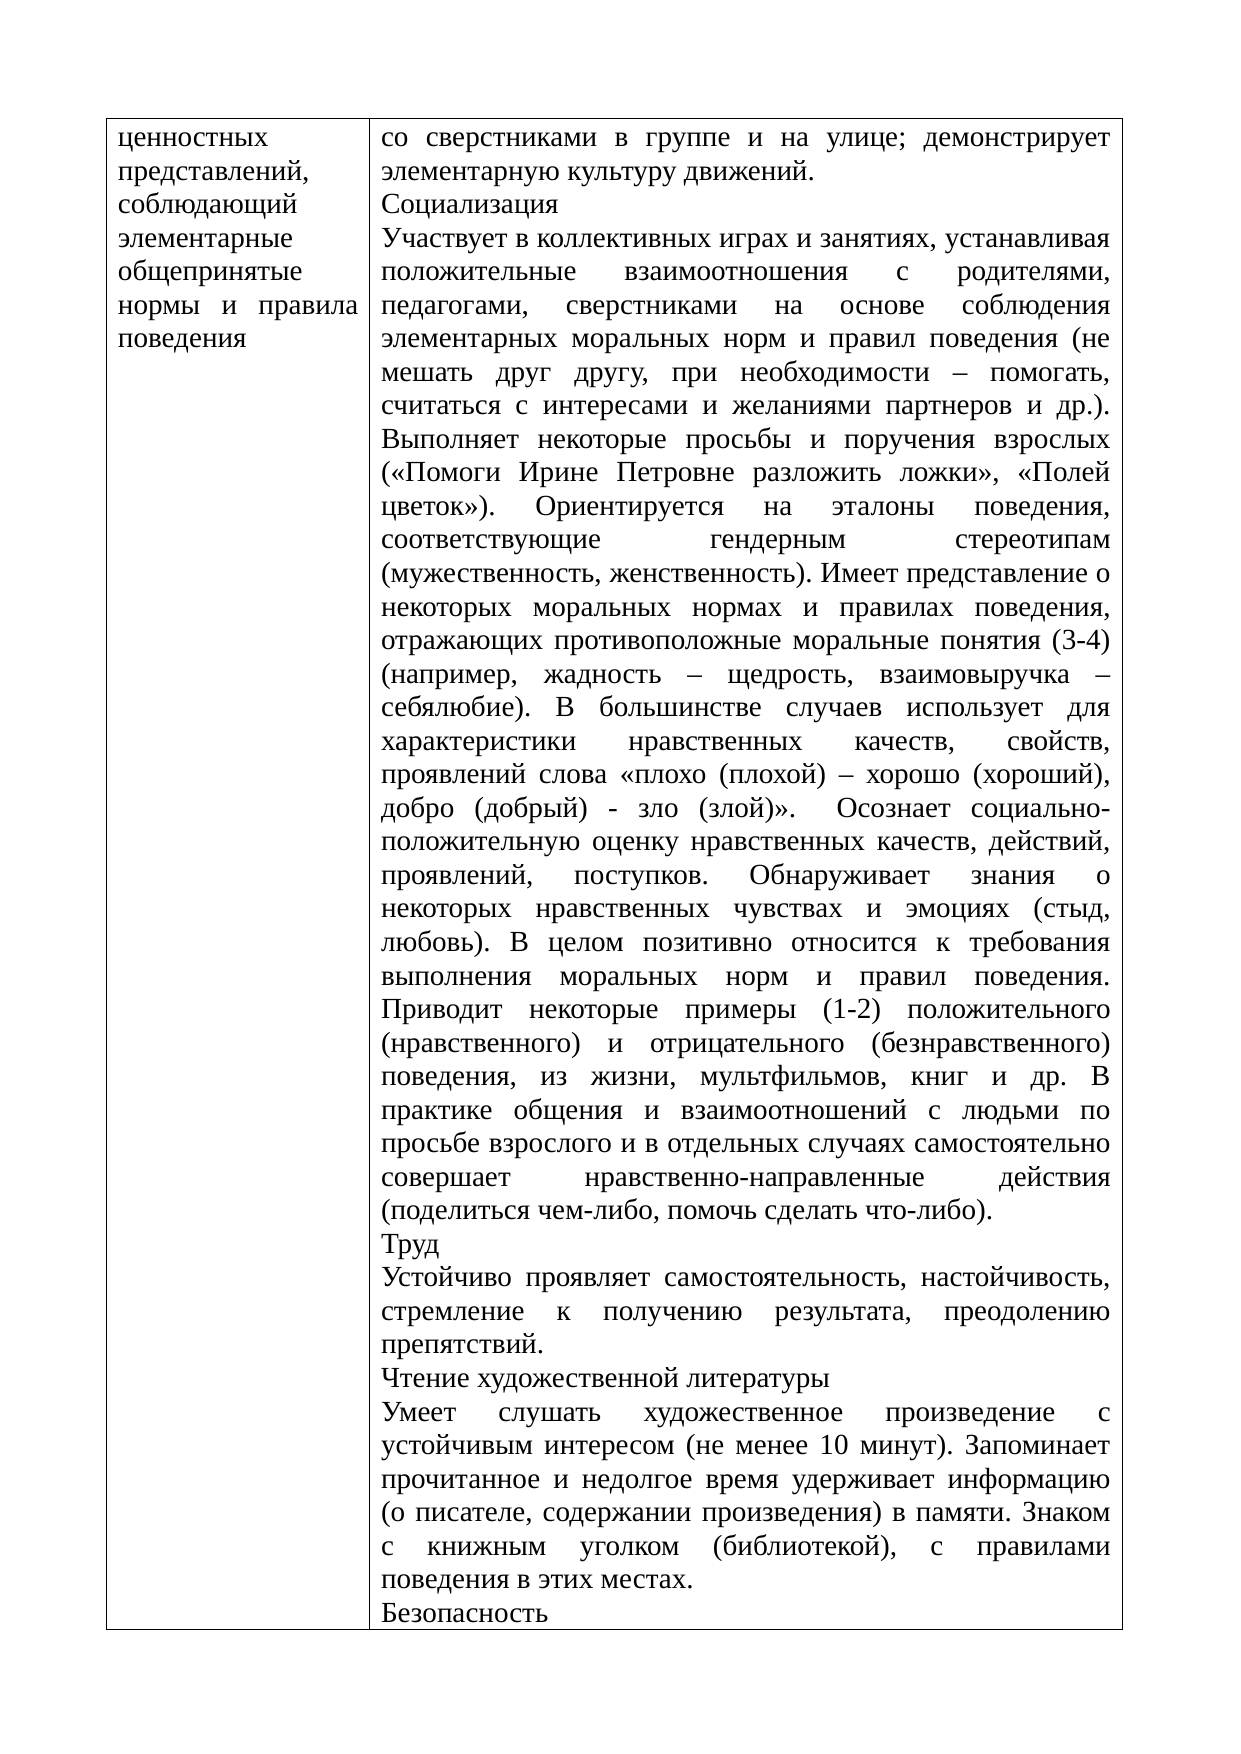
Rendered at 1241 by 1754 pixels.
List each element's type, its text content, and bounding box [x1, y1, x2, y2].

table_cell ценностных представлений, соблюдающий элементарные общепринятые нормы и правила поведения [107, 119, 369, 1628]
table_cell со сверстниками в группе и на улице; демонстрирует элементарную культуру движений. Социализация Участвует в коллективных играх и занятиях, устанавливая положительные взаимоотношения с родителями, педагогами, сверстниками на основе соблюдения элементарных моральных норм и правил поведения (не мешать друг другу, при необходимости – помогать, считаться с интересами и желаниями партнеров и др.). Выполняет некоторые просьбы и поручения взрослых («Помоги Ирине Петровне разложить ложки», «Полей цветок»). Ориентируется на эталоны поведения, соответствующие гендерным стереотипам (мужественность, женственность). Имеет представление о некоторых моральных нормах и правилах поведения, отражающих противоположные моральные понятия (3-4) (например, жадность – щедрость, взаимовыручка – себялюбие). В большинстве случаев использует для характеристики нравственных качеств, свойств, проявлений слова «плохо (плохой) – хорошо (хороший), добро (добрый) - зло (злой)». Осознает социально-положительную оценку нравственных качеств, действий, проявлений, поступков. Обнаруживает знания о некоторых нравственных чувствах и эмоциях (стыд, любовь). В целом позитивно относится к требования выполнения моральных норм и правил поведения. Приводит некоторые примеры (1-2) положительного (нравственного) и отрицательного (безнравственного) поведения, из жизни, мультфильмов, книг и др. В практике общения и взаимоотношений с людьми по просьбе взрослого и в отдельных случаях самостоятельно совершает нравственно-направленные действия (поделиться чем-либо, помочь сделать что-либо). Труд Устойчиво проявляет самостоятельность, настойчивость, стремление к получению результата, преодолению препятствий. Чтение художественной литературы Умеет слушать художественное произведение с устойчивым интересом (не менее 10 минут). Запоминает прочитанное и недолгое время удерживает информацию (о писателе, содержании произведения) в памяти. Знаком с книжным уголком (библиотекой), с правилами поведения в этих местах. Безопасность [370, 119, 1122, 1628]
